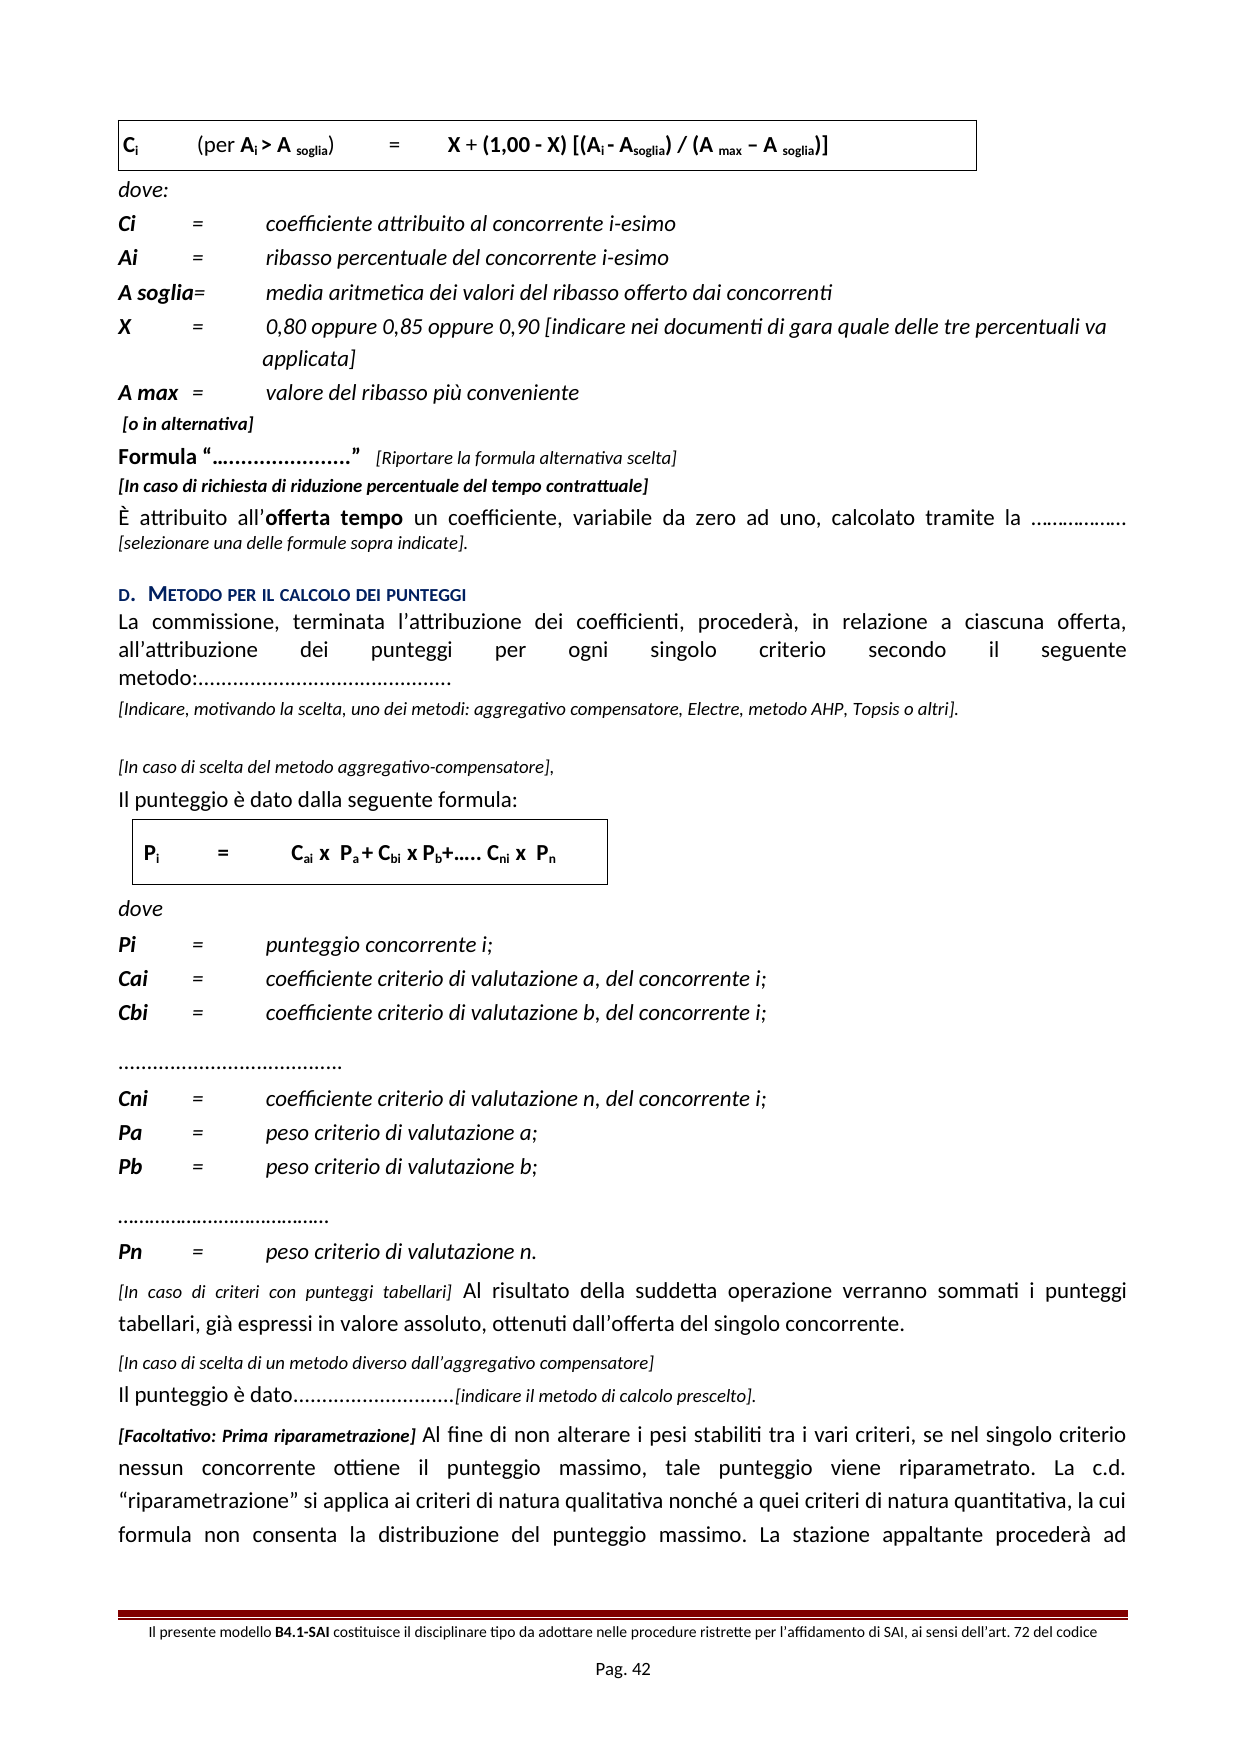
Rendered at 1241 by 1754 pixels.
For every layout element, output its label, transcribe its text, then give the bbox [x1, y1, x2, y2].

text Pn = peso criterio di valutazione n. [118, 1237, 1128, 1266]
text Il punteggio è dato dalla seguente formula: [118, 785, 1128, 813]
table_cell (per Ai > A soglia) [192, 121, 384, 169]
text [In caso di criteri con punteggi tabellari] Al risultato della suddetta operazione verranno sommati i punteggi tabellari, già espressi in valore assoluto, ottenuti dall’offerta del singolo concorrente. [118, 1272, 1128, 1338]
text X = 0,80 oppure 0,85 oppure 0,90 [indicare nei documenti di gara quale delle tre percentuali va [118, 312, 1128, 340]
text ....................................... [118, 1047, 1128, 1075]
text Pb = peso criterio di valutazione b; [118, 1152, 1128, 1180]
text [In caso di scelta del metodo aggregativo-compensatore], [118, 756, 1128, 779]
text dove [118, 894, 1128, 922]
text La commissione, terminata l’attribuzione dei coefficienti, procederà, in relazione a ciascuna offerta, all’attribuzione dei punteggi per ogni singolo criterio secondo il seguente metodo:............................................ [118, 607, 1128, 691]
text applicata] [118, 344, 1128, 372]
text ……………….………………… [118, 1201, 1128, 1229]
text A soglia= media aritmetica dei valori del ribasso offerto dai concorrenti [118, 278, 1128, 306]
text [In caso di scelta di un metodo diverso dall’aggregativo compensatore] [118, 1343, 1128, 1376]
text Il punteggio è dato............................[indicare il metodo di calcolo prescelto]. [118, 1376, 1128, 1409]
text Pa = peso criterio di valutazione a; [118, 1118, 1128, 1146]
text [In caso di richiesta di riduzione percentuale del tempo contrattuale] [118, 474, 1128, 497]
text Formula “…....................” [Riportare la formula alternativa scelta] [118, 442, 1128, 470]
text dove: [118, 175, 1128, 203]
text Ci = coefficiente attribuito al concorrente i-esimo [118, 209, 1128, 237]
text A max = valore del ribasso più conveniente [118, 378, 1128, 406]
text [o in alternativa] [118, 413, 1128, 436]
text Cai = coefficiente criterio di valutazione a, del concorrente i; [118, 964, 1128, 992]
text Cni = coefficiente criterio di valutazione n, del concorrente i; [118, 1084, 1128, 1112]
table_cell = [384, 121, 443, 169]
text [Indicare, motivando la scelta, uno dei metodi: aggregativo compensatore, Electre, metodo AHP, Topsis o altri]. [118, 697, 1128, 720]
table_header Pi = Cai x Pa + Cbi x Pb+….. Cni x Pn [133, 820, 607, 884]
text È attribuito all’offerta tempo un coefficiente, variabile da zero ad uno, calcolato tramite la ……………… [selezionare una delle formule sopra indicate]. [118, 503, 1128, 554]
table_cell X + (1,00 - X) [(Ai - Asoglia) / (A max – A soglia)] [443, 121, 976, 169]
text [Facoltativo: Prima riparametrazione] Al fine di non alterare i pesi stabiliti tra i vari criteri, se nel singolo criterio nessun concorrente ottiene il punteggio massimo, tale punteggio viene riparametrato. La c.d. “riparametrazione” si applica ai criteri di natura qualitativa nonché a quei criteri di natura quantitativa, la cui formula non consenta la distribuzione del punteggio massimo. La stazione appaltante procederà ad [118, 1416, 1128, 1549]
text Pi = punteggio concorrente i; [118, 930, 1128, 958]
text Ai = ribasso percentuale del concorrente i-esimo [118, 243, 1128, 271]
table_cell Ci [119, 121, 192, 169]
text Cbi = coefficiente criterio di valutazione b, del concorrente i; [118, 998, 1128, 1027]
list Metodo per il calcolo dei punteggi [118, 579, 1128, 607]
